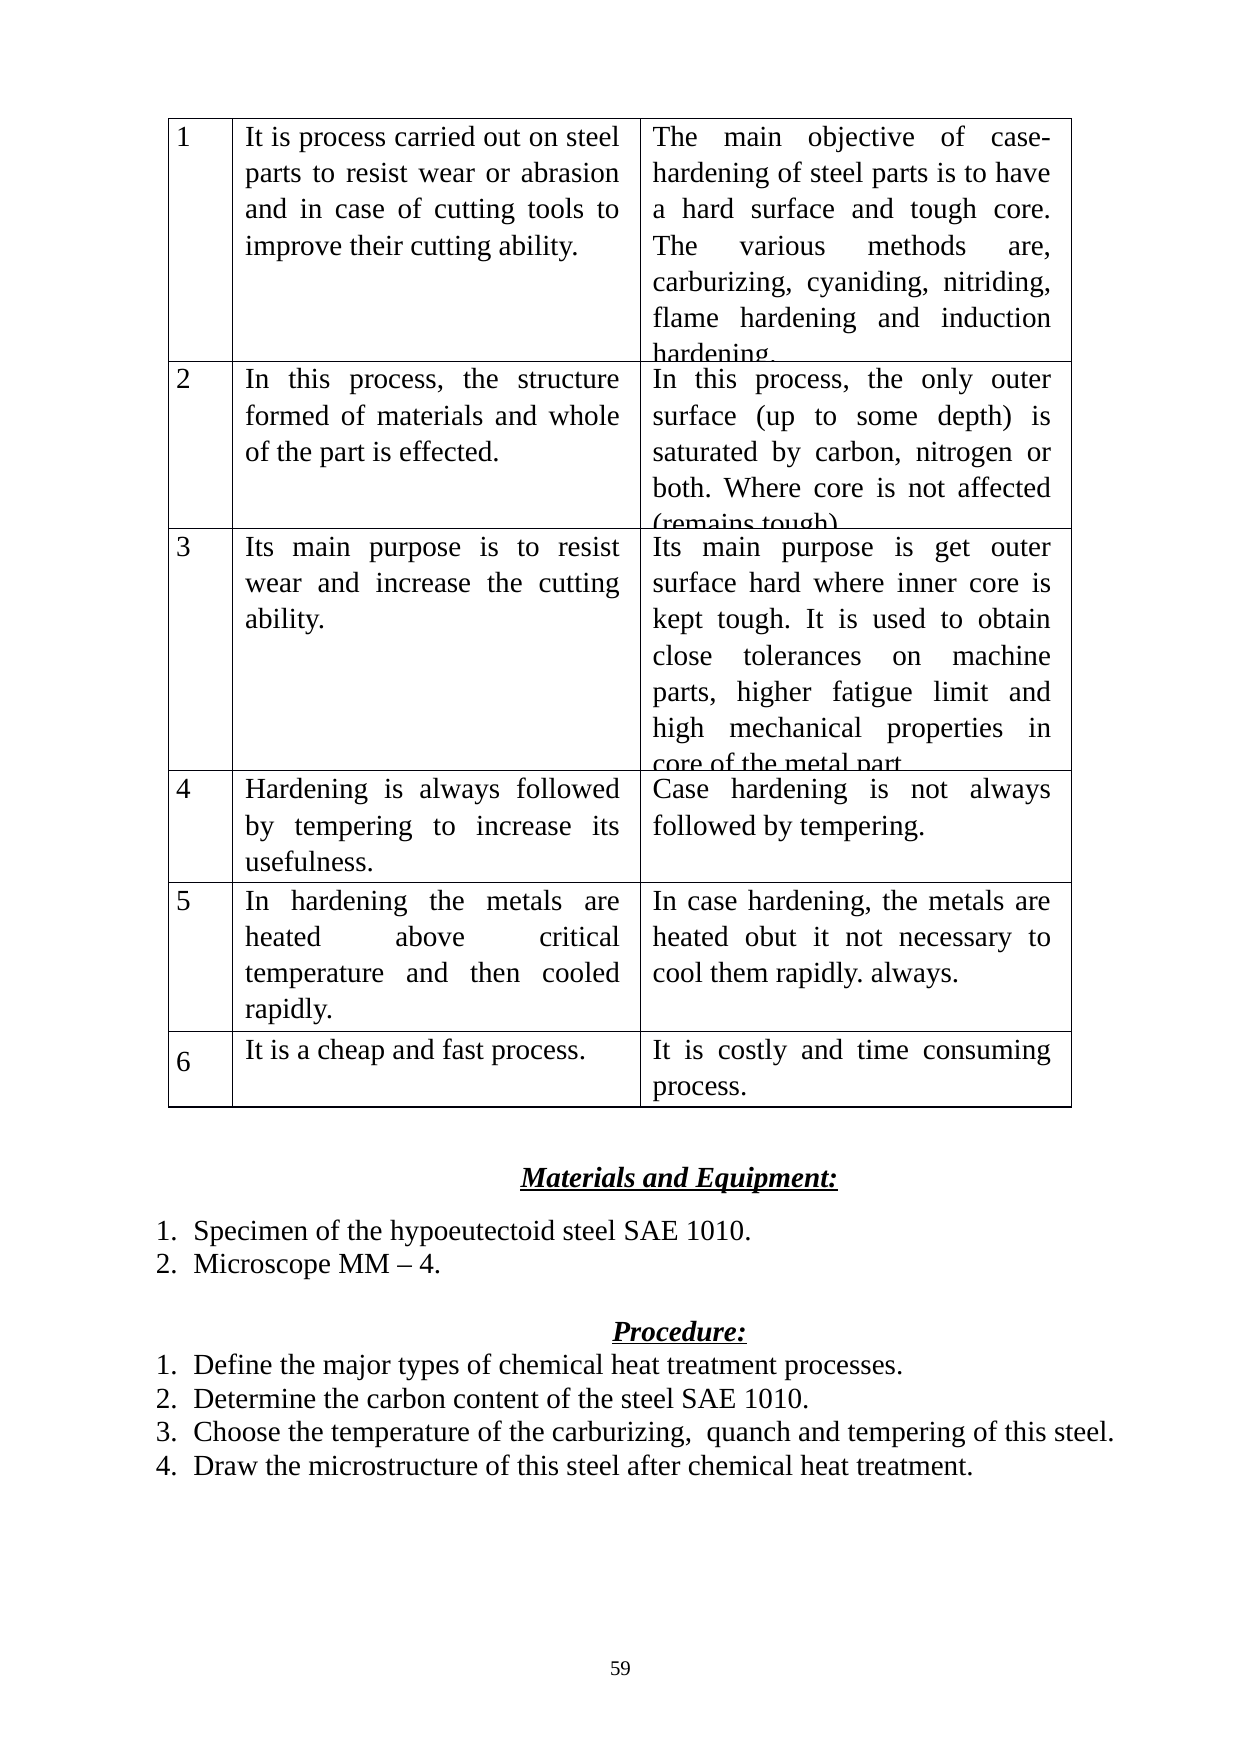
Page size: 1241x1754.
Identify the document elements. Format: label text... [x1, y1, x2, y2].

table_cell It is costly and time consuming process. [641, 1032, 1071, 1106]
list Specimen of the hypoeutectoid steel SAE 1010. [156, 1213, 1122, 1247]
table_cell 6 [169, 1032, 232, 1106]
table_cell Hardening is always followed by tempering to increase its usefulness. [233, 771, 640, 882]
table_cell It is a cheap and fast process. [233, 1032, 640, 1106]
table_cell In this process, the structure formed of materials and whole of the part is effected. [233, 362, 640, 528]
list Determine the carbon content of the steel SAE 1010. [156, 1381, 1122, 1414]
table_cell It is process carried out on steel parts to resist wear or abrasion and in case of cutting tools to improve their cutting ability. [233, 119, 640, 361]
table_cell 3 [169, 529, 232, 770]
table_cell 2 [169, 362, 232, 528]
list Draw the microstructure of this steel after chemical heat treatment. [156, 1448, 1122, 1481]
table_cell In hardening the metals are heated above critical temperature and then cooled rapidly. [233, 883, 640, 1031]
table_cell 4 [169, 771, 232, 882]
list Microscope MM – 4. [156, 1247, 1122, 1280]
table_cell 1 [169, 119, 232, 361]
table_cell 5 [169, 883, 232, 1031]
table_cell Case hardening is not always followed by tempering. [641, 771, 1071, 882]
table_cell Its main purpose is to resist wear and increase the cutting ability. [233, 529, 640, 770]
table_cell In this process, the only outer surface (up to some depth) is saturated by carbon, nitrogen or both. Where core is not affected (remains tough). [641, 362, 1071, 528]
text Procedure: [118, 1314, 1122, 1347]
table_cell Its main purpose is get outer surface hard where inner core is kept tough. It is used to obtain close tolerances on machine parts, higher fatigue limit and high mechanical properties in core of the metal part. [641, 529, 1071, 770]
text Materials and Equipment: [118, 1160, 1122, 1194]
table_cell In case hardening, the metals are heated obut it not necessary to cool them rapidly. always. [641, 883, 1071, 1031]
list Choose the temperature of the carburizing, quanch and tempering of this steel. [156, 1414, 1122, 1448]
table_cell The main objective of case- hardening of steel parts is to have a hard surface and tough core. The various methods are, carburizing, cyaniding, nitriding, flame hardening and induction hardening. [641, 119, 1071, 361]
list Define the major types of chemical heat treatment processes. [156, 1347, 1122, 1381]
